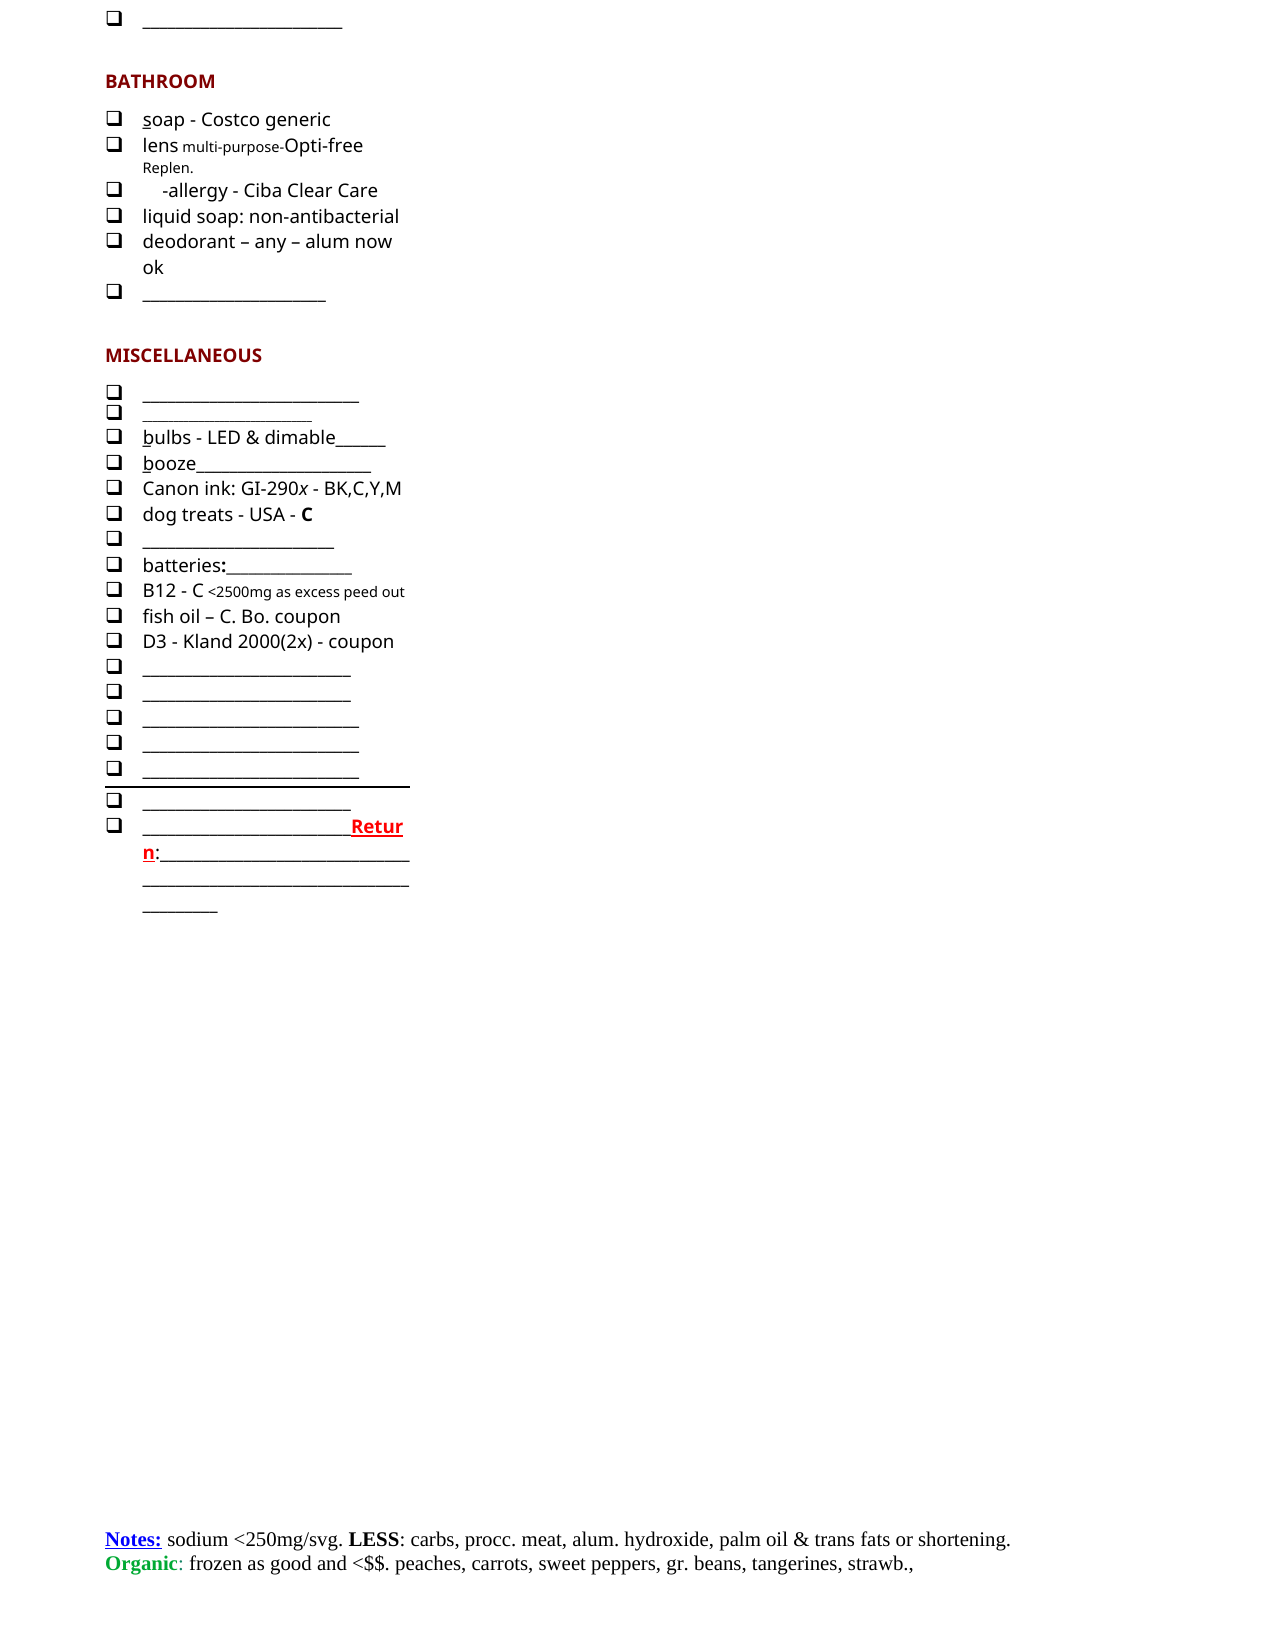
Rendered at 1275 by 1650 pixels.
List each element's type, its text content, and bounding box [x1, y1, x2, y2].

list _________________________ [105, 679, 410, 705]
list _________________________ [105, 788, 410, 814]
list __________________________ [105, 705, 410, 731]
list Canon ink: GI-290x - BK,C,Y,M [105, 475, 410, 501]
list -allergy - Ciba Clear Care [105, 177, 410, 203]
list __________________________ [105, 380, 410, 405]
list lens multi-purpose-Opti-free Replen. [105, 132, 410, 177]
list soap - Costco generic [105, 106, 410, 132]
list fish oil – C. Bo. coupon [105, 603, 410, 628]
list _________________________________ [105, 405, 410, 424]
list booze_____________________ [105, 450, 410, 475]
list ______________________ [105, 279, 410, 305]
list batteries:_________________ [105, 552, 410, 577]
list _________________________Return:_______________________________________________________________________ [105, 814, 410, 916]
list D3 - Kland 2000(2x) - coupon [105, 628, 410, 654]
list __________________________ [105, 756, 410, 786]
list B12 - C <2500mg as excess peed out [105, 577, 410, 603]
list dog treats - USA - C [105, 501, 410, 526]
list liquid soap: non-antibacterial [105, 203, 410, 228]
subtitle BATHROOM [0, 68, 410, 94]
list deodorant – any – alum now ok [105, 228, 410, 279]
list _______________________ [105, 526, 410, 552]
list __________________________ [105, 731, 410, 756]
list ________________________ [105, 6, 410, 32]
subtitle MISCELLANEOUS [0, 342, 410, 367]
list bulbs - LED & dimable______ [105, 424, 410, 450]
list _________________________ [105, 654, 410, 679]
